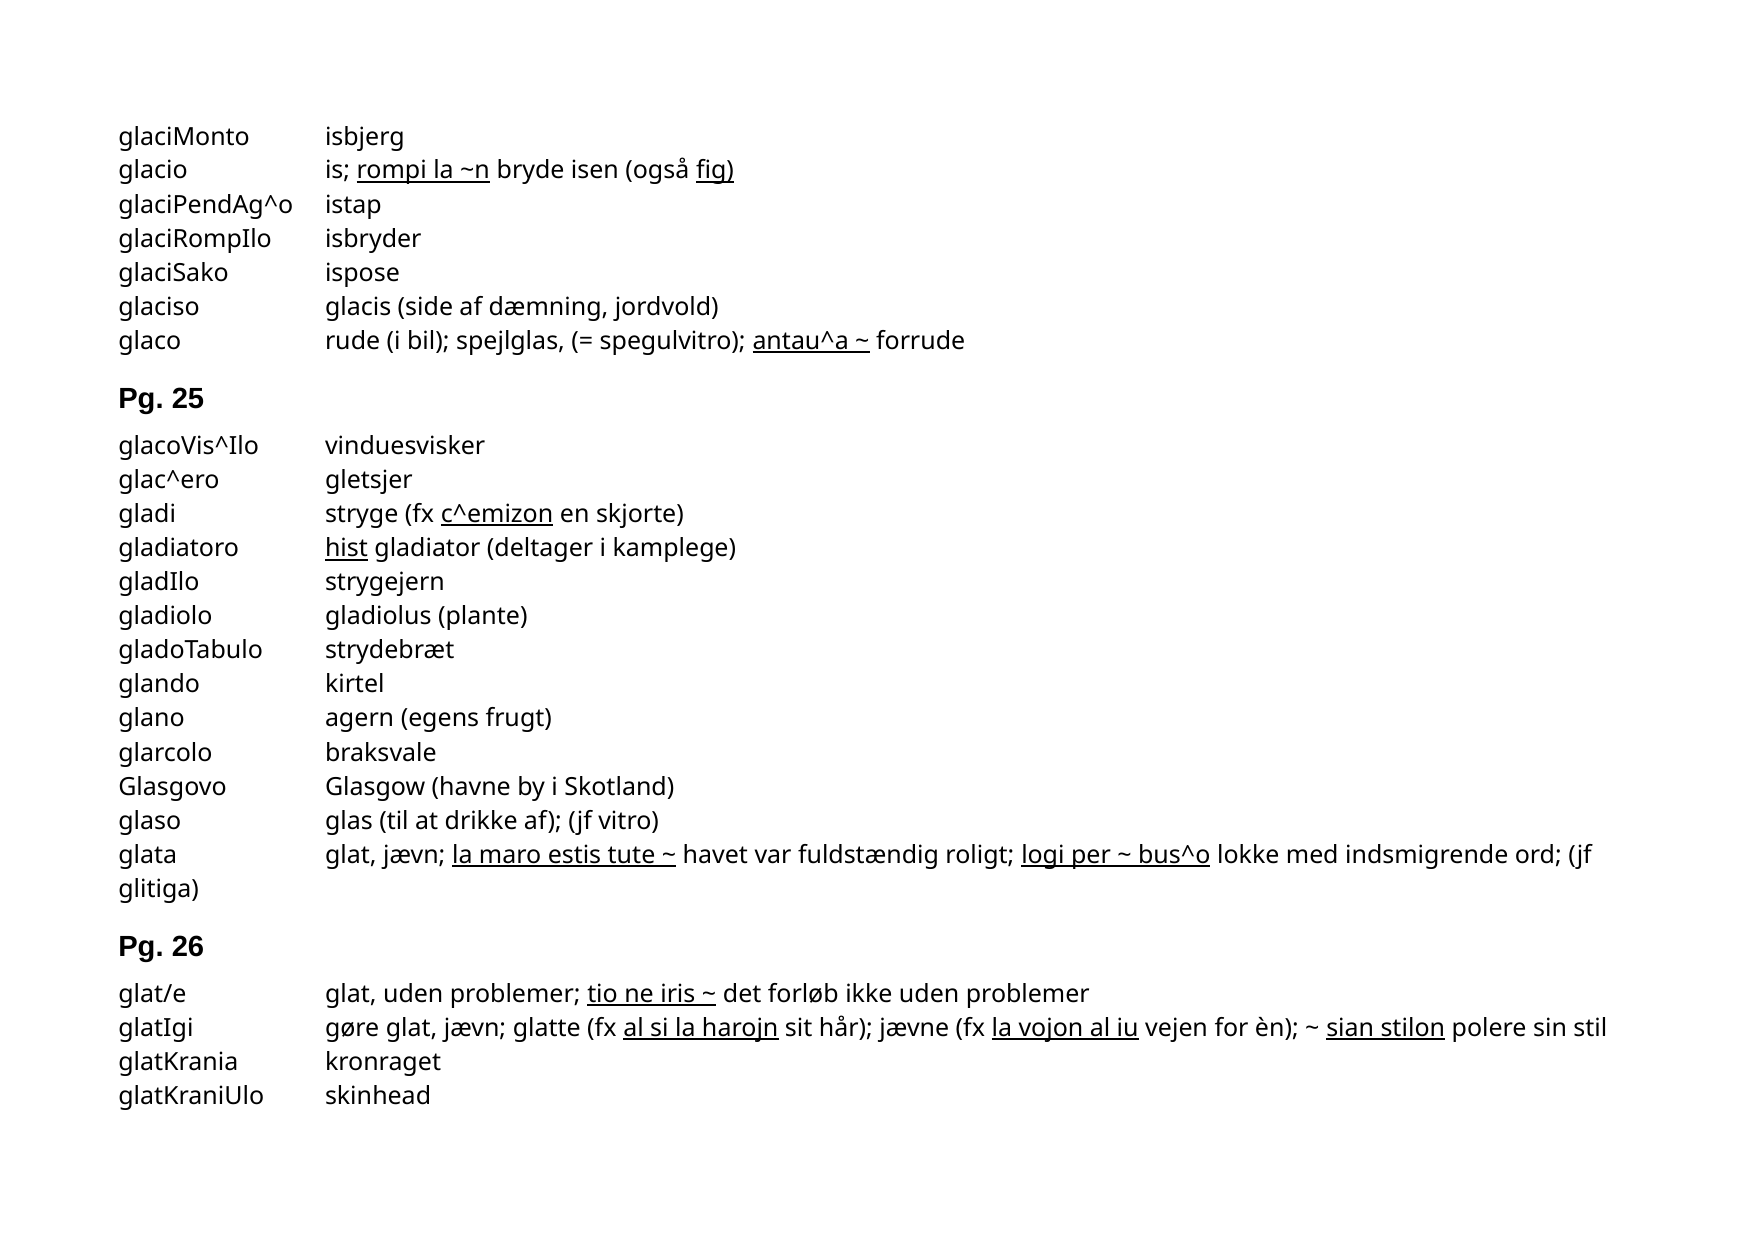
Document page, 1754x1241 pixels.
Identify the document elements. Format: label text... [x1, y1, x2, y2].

text glarcolo braksvale [118, 734, 1636, 768]
text glacio is; rompi la ~n bryde isen (også fig) [118, 152, 1636, 186]
text glaso glas (til at drikke af); (jf vitro) [118, 802, 1636, 836]
text glatIgi gøre glat, jævn; glatte (fx al si la harojn sit hår); jævne (fx la vojon al iu vejen for èn); ~ sian stilon polere sin stil [118, 1009, 1636, 1044]
text glano agern (egens frugt) [118, 700, 1636, 734]
text glaciSako ispose [118, 254, 1636, 288]
subtitle Pg. 25 [118, 382, 1636, 415]
subtitle Pg. 26 [118, 929, 1636, 963]
text glando kirtel [118, 666, 1636, 700]
text glaciPendAg^o istap [118, 186, 1636, 220]
text gladiolo gladiolus (plante) [118, 598, 1636, 632]
text gladoTabulo strydebræt [118, 632, 1636, 666]
text glatKrania kronraget [118, 1044, 1636, 1078]
text glat/e glat, uden problemer; tio ne iris ~ det forløb ikke uden problemer [118, 976, 1636, 1009]
text gladiatoro hist gladiator (deltager i kamplege) [118, 530, 1636, 564]
text gladIlo strygejern [118, 564, 1636, 598]
text glaciRompIlo isbryder [118, 220, 1636, 254]
text glaco rude (i bil); spejlglas, (= spegulvitro); antau^a ~ forrude [118, 322, 1636, 357]
text glata glat, jævn; la maro estis tute ~ havet var fuldstændig roligt; logi per ~ bus^o lokke med indsmigrende ord; (jf glitiga) [118, 836, 1636, 904]
text glaciMonto isbjerg [118, 118, 1636, 152]
text Glasgovo Glasgow (havne by i Skotland) [118, 768, 1636, 802]
text glac^ero gletsjer [118, 462, 1636, 496]
text glaciso glacis (side af dæmning, jordvold) [118, 288, 1636, 322]
text glacoVis^Ilo vinduesvisker [118, 428, 1636, 462]
text glatKraniUlo skinhead [118, 1078, 1636, 1112]
text gladi stryge (fx c^emizon en skjorte) [118, 496, 1636, 530]
